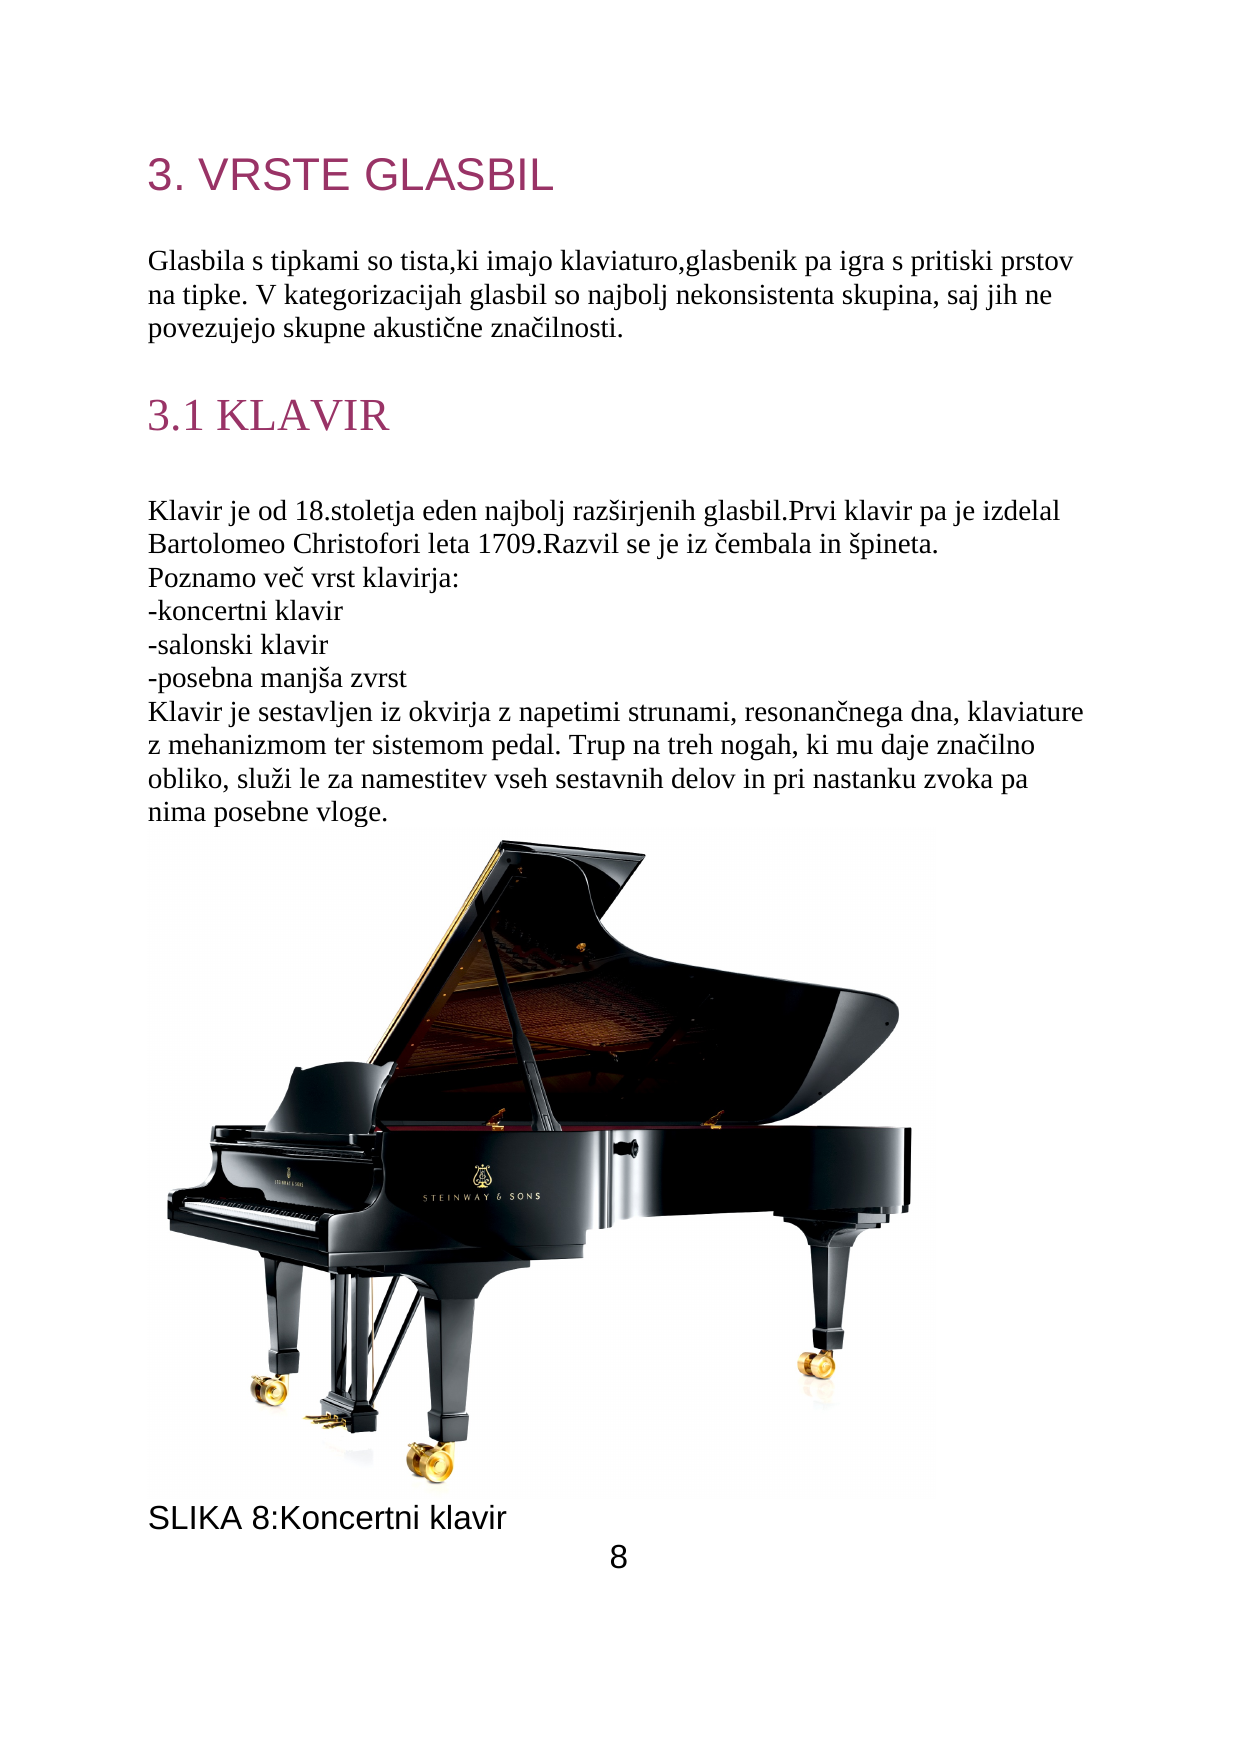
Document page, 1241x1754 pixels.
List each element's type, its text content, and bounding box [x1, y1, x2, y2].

text SLIKA 8:Koncertni klavir [148, 1498, 1093, 1537]
text Klavir je sestavljen iz okvirja z napetimi strunami, resonančnega dna, klaviature z mehanizmom ter sistemom pedal. Trup na treh nogah, ki mu daje značilno obliko, služi le za namestitev vseh sestavnih delov in pri nastanku zvoka pa nima posebne vloge. [148, 694, 1093, 828]
text 3.1 KLAVIR [148, 387, 1093, 440]
text Klavir je od 18.stoletja eden najbolj razširjenih glasbil.Prvi klavir pa je izdelal Bartolomeo Christofori leta 1709.Razvil se je iz čembala in špineta. [148, 493, 1093, 560]
text 8 [148, 1537, 1093, 1575]
text -salonski klavir [148, 627, 1093, 660]
text 3. VRSTE GLASBIL [148, 148, 1093, 200]
text -koncertni klavir [148, 593, 1093, 627]
text Glasbila s tipkami so tista,ki imajo klaviaturo,glasbenik pa igra s pritiski prstov na tipke. V kategorizacijah glasbil so najbolj nekonsistenta skupina, saj jih ne povezujejo skupne akustične značilnosti. [148, 243, 1093, 344]
picture [147, 827, 936, 1499]
text Poznamo več vrst klavirja: [148, 560, 1093, 593]
text -posebna manjša zvrst [148, 660, 1093, 694]
